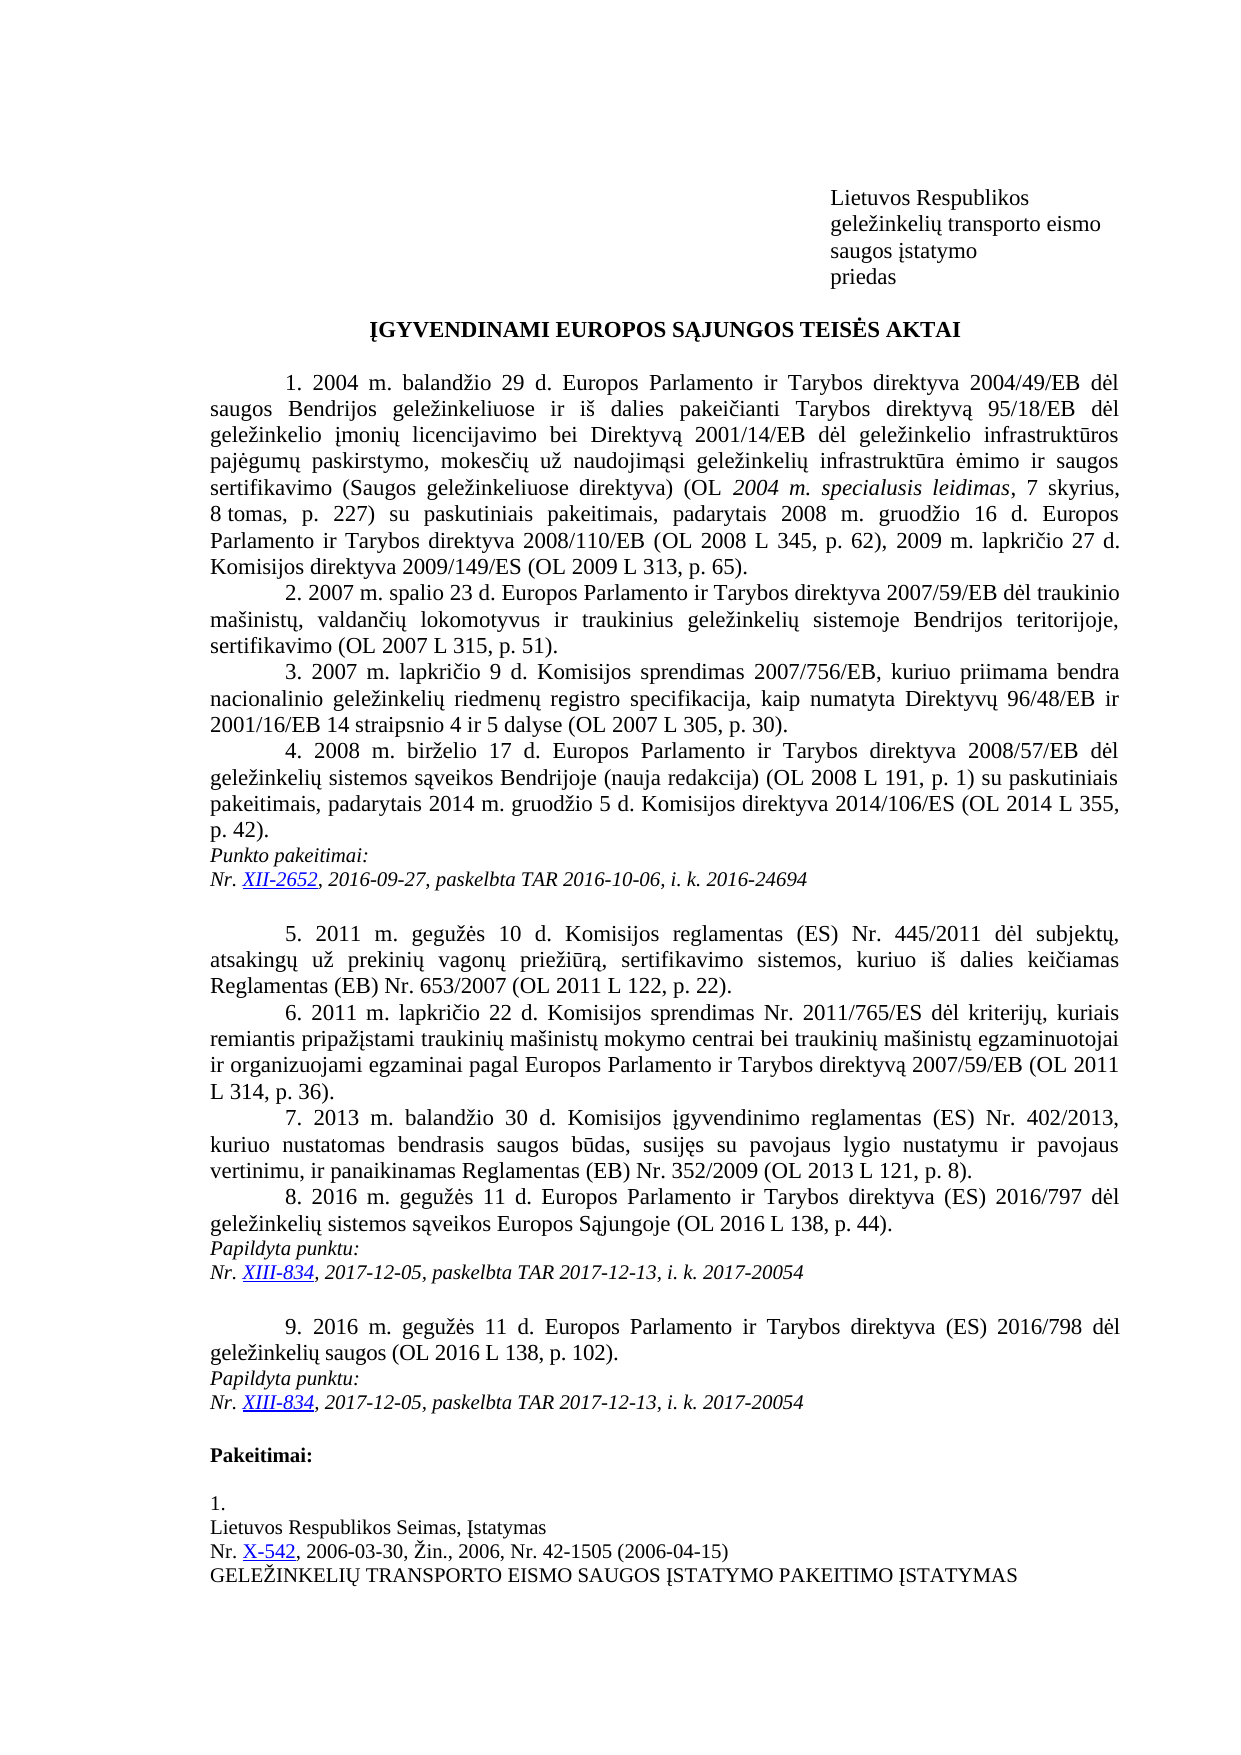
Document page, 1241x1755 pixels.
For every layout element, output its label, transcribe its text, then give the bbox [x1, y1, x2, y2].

text Nr. X-542, 2006-03-30, Žin., 2006, Nr. 42-1505 (2006-04-15) [210, 1539, 1120, 1563]
text Pakeitimai: [210, 1442, 1120, 1467]
text Punkto pakeitimai: [210, 843, 1120, 867]
text Lietuvos Respublikos Seimas, Įstatymas [210, 1515, 1120, 1539]
text Papildyta punktu: [210, 1366, 1120, 1390]
text saugos įstatymo [210, 237, 1120, 263]
text Lietuvos Respublikos [210, 184, 1120, 210]
text 2. 2007 m. spalio 23 d. Europos Parlamento ir Tarybos direktyva 2007/59/EB dėl traukinio mašinistų, valdančių lokomotyvus ir traukinius geležinkelių sistemoje Bendrijos teritorijoje, sertifikavimo (OL 2007 L 315, p. 51). [210, 579, 1120, 658]
text 1. 2004 m. balandžio 29 d. Europos Parlamento ir Tarybos direktyva 2004/49/EB dėl saugos Bendrijos geležinkeliuose ir iš dalies pakeičianti Tarybos direktyvą 95/18/EB dėl geležinkelio įmonių licencijavimo bei Direktyvą 2001/14/EB dėl geležinkelio infrastruktūros pajėgumų paskirstymo, mokesčių už naudojimąsi geležinkelių infrastruktūra ėmimo ir saugos sertifikavimo (Saugos geležinkeliuose direktyva) (OL 2004 m. specialusis leidimas, 7 skyrius, 8 tomas, p. 227) su paskutiniais pakeitimais, padarytais 2008 m. gruodžio 16 d. Europos Parlamento ir Tarybos direktyva 2008/110/EB (OL 2008 L 345, p. 62), 2009 m. lapkričio 27 d. Komisijos direktyva 2009/149/ES (OL 2009 L 313, p. 65). [210, 368, 1120, 579]
text 3. 2007 m. lapkričio 9 d. Komisijos sprendimas 2007/756/EB, kuriuo priimama bendra nacionalinio geležinkelių riedmenų registro specifikacija, kaip numatyta Direktyvų 96/48/EB ir 2001/16/EB 14 straipsnio 4 ir 5 dalyse (OL 2007 L 305, p. 30). [210, 658, 1120, 737]
text ĮGYVENDINAMI EUROPOS SĄJUNGOS TEISĖS AKTAI [210, 316, 1120, 342]
text 6. 2011 m. lapkričio 22 d. Komisijos sprendimas Nr. 2011/765/ES dėl kriterijų, kuriais remiantis pripažįstami traukinių mašinistų mokymo centrai bei traukinių mašinistų egzaminuotojai ir organizuojami egzaminai pagal Europos Parlamento ir Tarybos direktyvą 2007/59/EB (OL 2011 L 314, p. 36). [210, 999, 1120, 1104]
text 9. 2016 m. gegužės 11 d. Europos Parlamento ir Tarybos direktyva (ES) 2016/798 dėl geležinkelių saugos (OL 2016 L 138, p. 102). [210, 1313, 1120, 1366]
text 1. [210, 1491, 1120, 1515]
text Nr. XII-2652, 2016-09-27, paskelbta TAR 2016-10-06, i. k. 2016-24694 [210, 867, 1120, 891]
text 8. 2016 m. gegužės 11 d. Europos Parlamento ir Tarybos direktyva (ES) 2016/797 dėl geležinkelių sistemos sąveikos Europos Sąjungoje (OL 2016 L 138, p. 44). [210, 1183, 1120, 1236]
text geležinkelių transporto eismo [210, 210, 1120, 237]
text GELEŽINKELIŲ TRANSPORTO EISMO SAUGOS ĮSTATYMO PAKEITIMO ĮSTATYMAS [210, 1563, 1120, 1587]
text 5. 2011 m. gegužės 10 d. Komisijos reglamentas (ES) Nr. 445/2011 dėl subjektų, atsakingų už prekinių vagonų priežiūrą, sertifikavimo sistemos, kuriuo iš dalies keičiamas Reglamentas (EB) Nr. 653/2007 (OL 2011 L 122, p. 22). [210, 920, 1120, 999]
text Papildyta punktu: [210, 1236, 1120, 1260]
text priedas [210, 263, 1120, 289]
text 4. 2008 m. birželio 17 d. Europos Parlamento ir Tarybos direktyva 2008/57/EB dėl geležinkelių sistemos sąveikos Bendrijoje (nauja redakcija) (OL 2008 L 191, p. 1) su paskutiniais pakeitimais, padarytais 2014 m. gruodžio 5 d. Komisijos direktyva 2014/106/ES (OL 2014 L 355, p. 42). [210, 737, 1120, 843]
text Nr. XIII-834, 2017-12-05, paskelbta TAR 2017-12-13, i. k. 2017-20054 [210, 1390, 1120, 1414]
text Nr. XIII-834, 2017-12-05, paskelbta TAR 2017-12-13, i. k. 2017-20054 [210, 1260, 1120, 1284]
text 7. 2013 m. balandžio 30 d. Komisijos įgyvendinimo reglamentas (ES) Nr. 402/2013, kuriuo nustatomas bendrasis saugos būdas, susijęs su pavojaus lygio nustatymu ir pavojaus vertinimu, ir panaikinamas Reglamentas (EB) Nr. 352/2009 (OL 2013 L 121, p. 8). [210, 1104, 1120, 1183]
